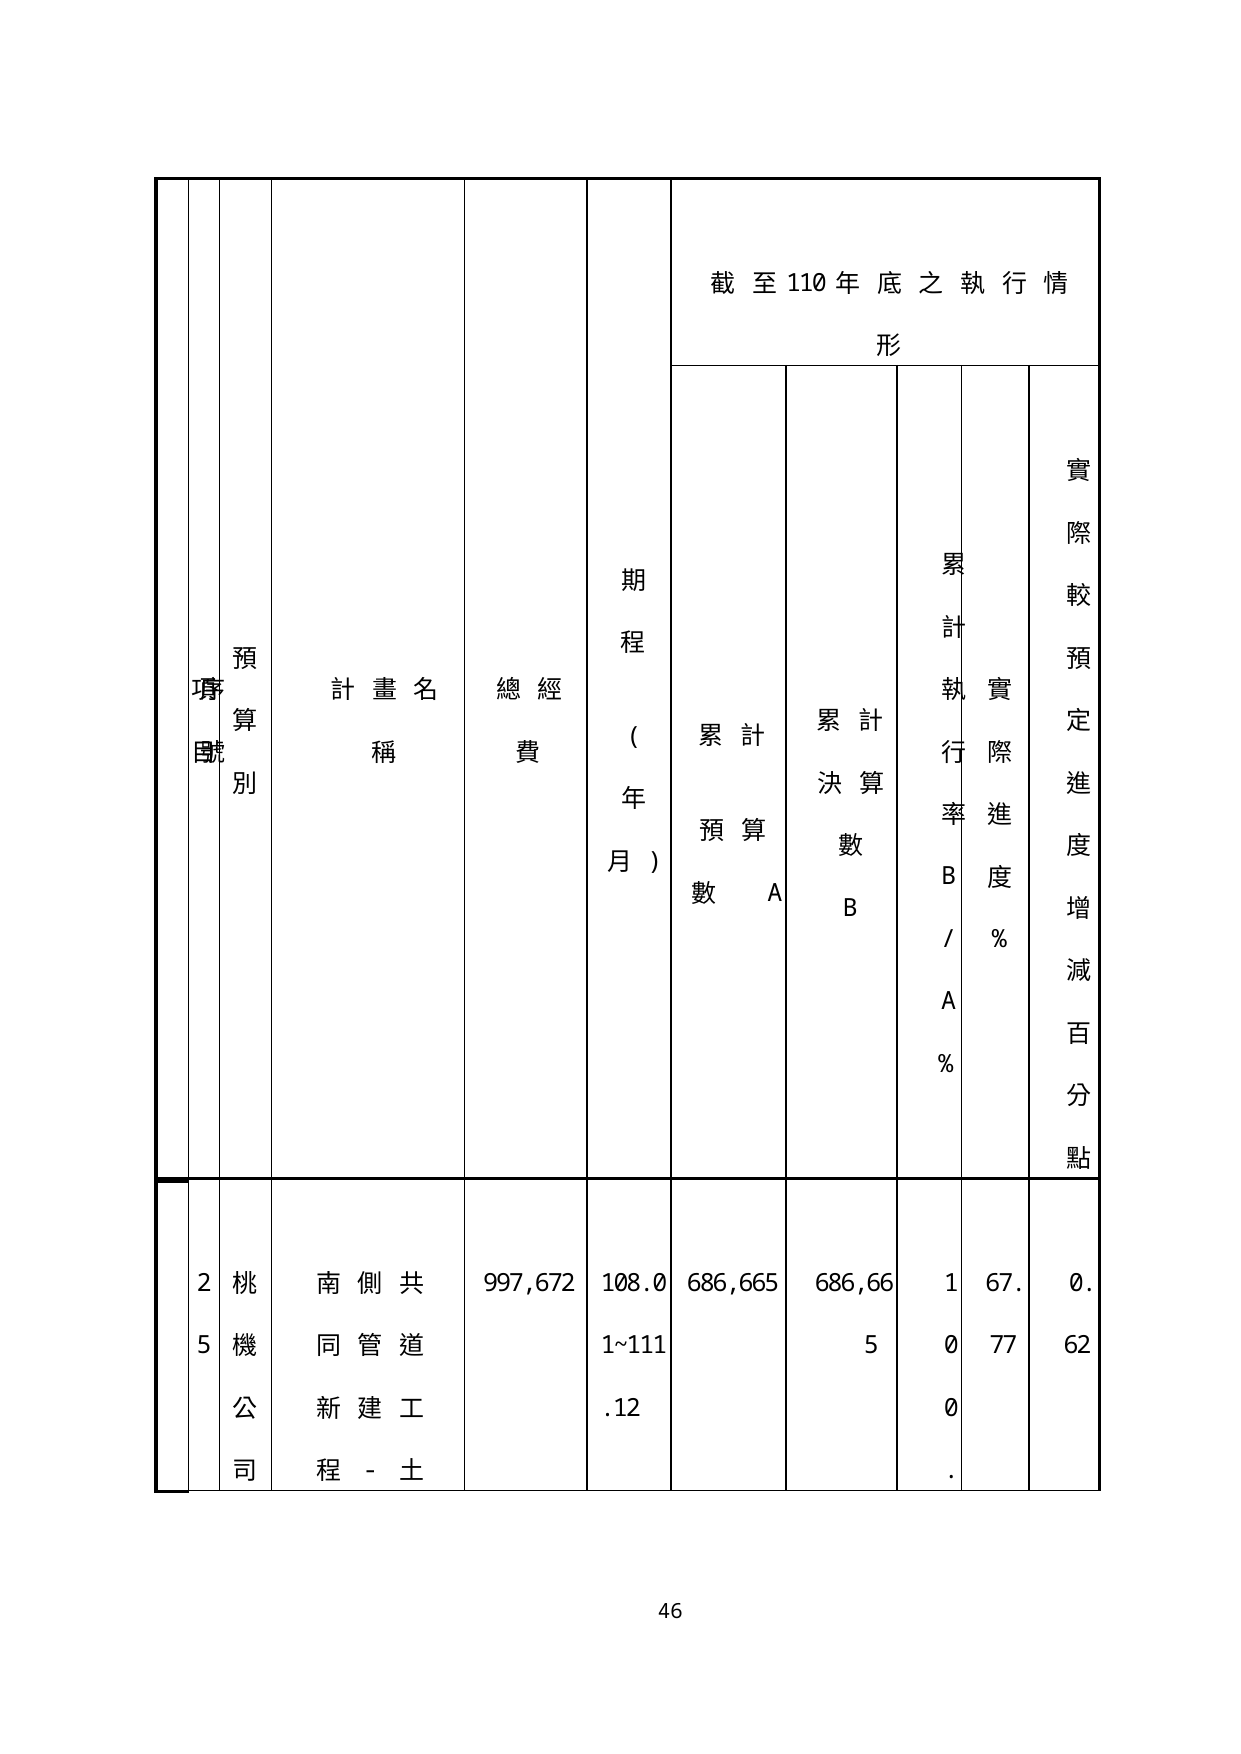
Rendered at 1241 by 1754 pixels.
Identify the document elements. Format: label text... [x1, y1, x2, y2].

table_cell 桃機公司 [220, 1180, 271, 1490]
table_cell 累計 決算數 B [787, 366, 896, 1177]
table_cell 108.01~111.12 [588, 1180, 670, 1490]
table_header 項目 [158, 180, 188, 1177]
table_cell 實際進度% [962, 366, 1028, 1177]
table_cell 997,672 [465, 1180, 586, 1490]
table_cell 累計執行率B/A% [898, 366, 961, 1177]
table_cell 南側共同管道新建工程-土 [272, 1180, 464, 1490]
table_cell 686,665 [787, 1180, 896, 1490]
table_header 期程 (年月) [588, 180, 670, 1177]
table_header 總經費 [465, 180, 586, 1177]
table_header 截至110年底之執行情形 [672, 180, 1098, 365]
table_header 序號 [189, 180, 219, 1177]
table_cell 100. [898, 1180, 961, 1490]
table_cell 實際較預定進度增減百分點 [1030, 366, 1098, 1177]
table_cell 25 [189, 1180, 219, 1490]
table_header 預算別 [220, 180, 271, 1177]
table_cell 67.77 [962, 1180, 1028, 1490]
table_cell 0.62 [1030, 1180, 1098, 1490]
table_header 計畫名稱 [272, 180, 464, 1177]
table_cell 未屆期計畫 [158, 1183, 188, 1490]
table_cell 686,665 [672, 1180, 785, 1490]
table_cell 累計 預算數 A [672, 366, 785, 1177]
